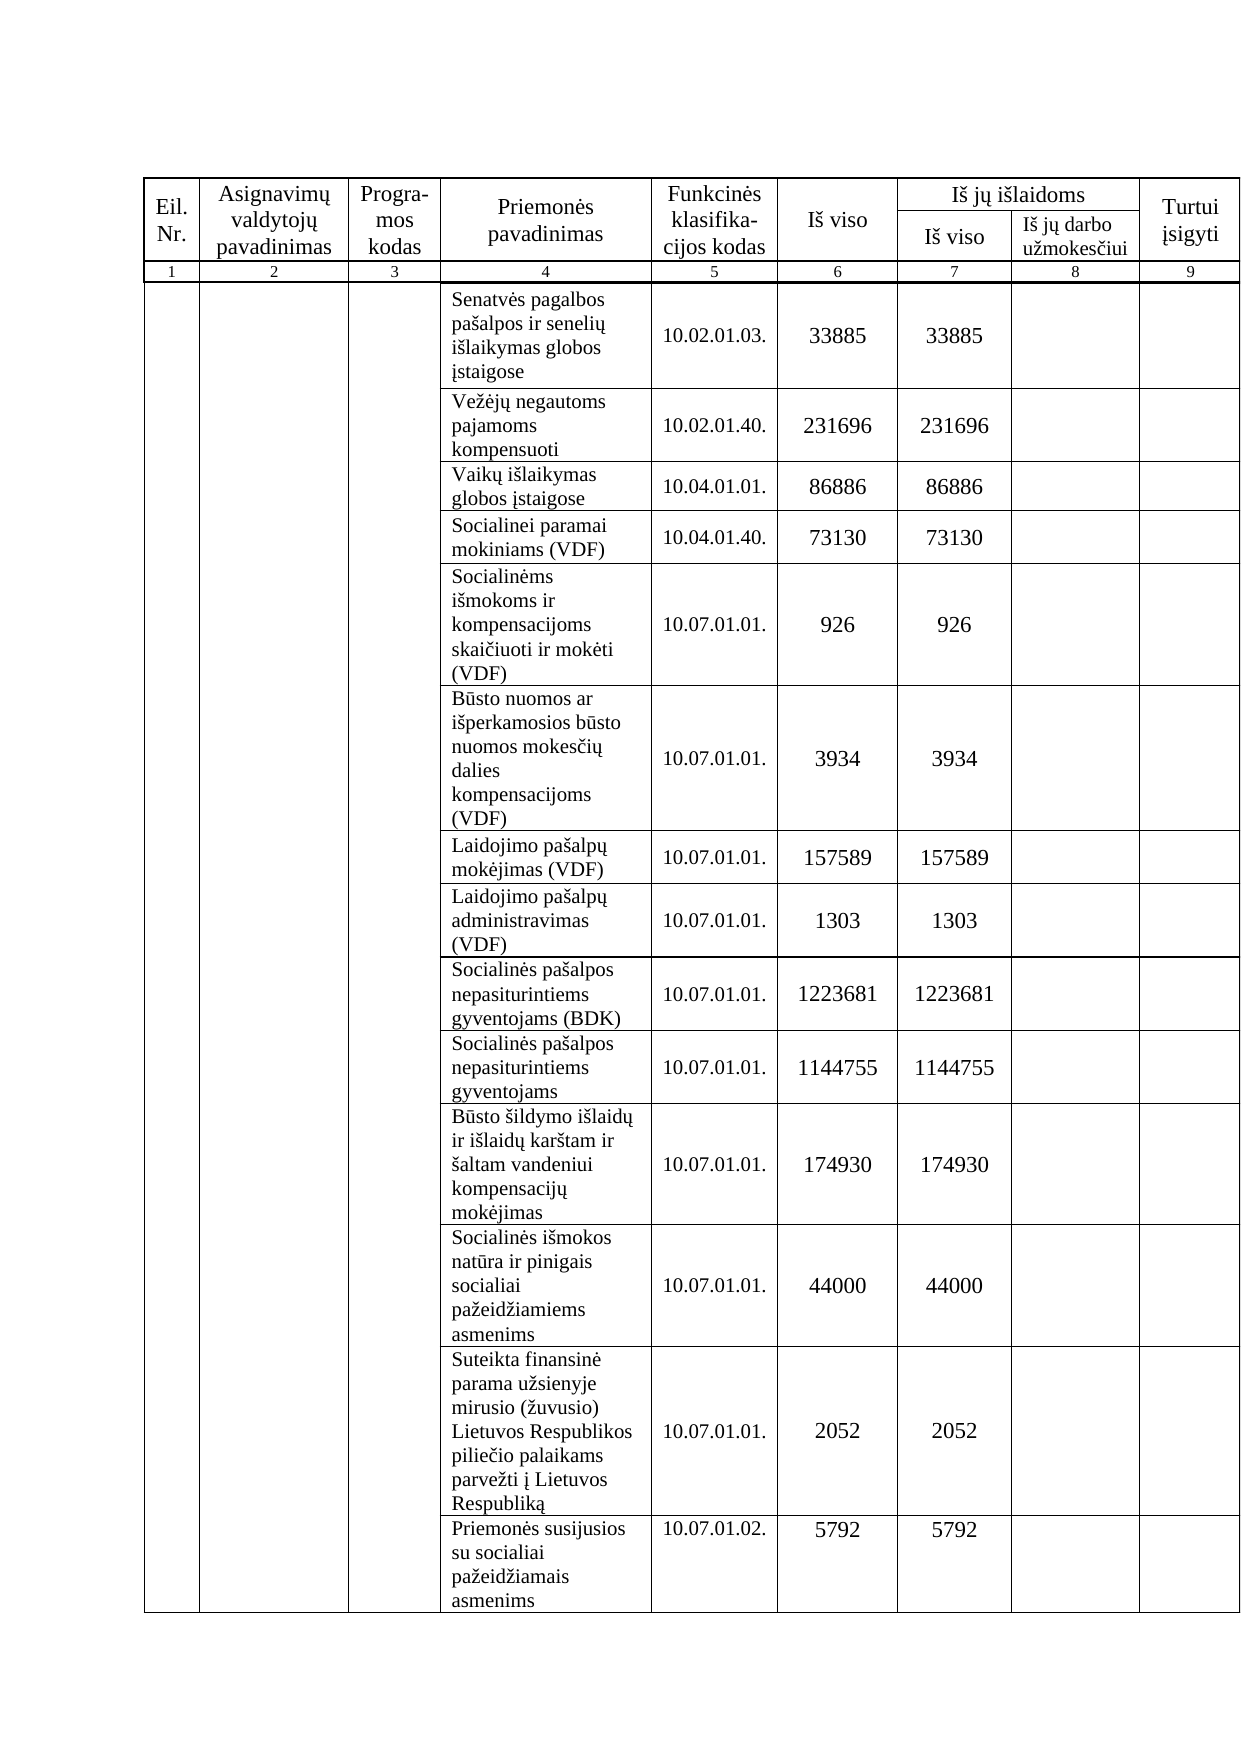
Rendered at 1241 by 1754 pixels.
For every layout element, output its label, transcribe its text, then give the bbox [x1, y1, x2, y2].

table_cell 157589 [898, 831, 1011, 883]
table_cell [1140, 1031, 1239, 1103]
table_cell 33885 [778, 284, 897, 388]
table_cell Socialinės pašalpos nepasiturintiems gyventojams (BDK) [441, 958, 651, 1029]
table_cell 10.04.01.40. [652, 511, 777, 563]
table_cell 1303 [778, 884, 897, 956]
table_cell [1140, 831, 1239, 883]
table_header Iš jų išlaidoms [898, 179, 1139, 210]
table_cell [1140, 1347, 1239, 1515]
table_cell Laidojimo pašalpų administravimas (VDF) [441, 884, 651, 956]
table_cell [1140, 1104, 1239, 1224]
table_cell [1140, 564, 1239, 684]
table_cell 73130 [898, 511, 1011, 563]
table_cell Būsto šildymo išlaidų ir išlaidų karštam ir šaltam vandeniui kompensacijų mokėjimas [441, 1104, 651, 1224]
table_cell 1144755 [778, 1031, 897, 1103]
table_cell 3 [349, 262, 440, 281]
table_cell 926 [898, 564, 1011, 684]
table_cell 1223681 [778, 958, 897, 1029]
table_cell Iš jų darbo užmokesčiui [1012, 211, 1139, 260]
table_cell 1303 [898, 884, 1011, 956]
table_cell [1012, 1347, 1139, 1515]
table_cell 3934 [898, 686, 1011, 830]
table_cell 10.02.01.03. [652, 284, 777, 388]
table_cell Laidojimo pašalpų mokėjimas (VDF) [441, 831, 651, 883]
table_cell [1140, 1516, 1239, 1612]
table_cell Socialinėms išmokoms ir kompensacijoms skaičiuoti ir mokėti (VDF) [441, 564, 651, 684]
table_cell 86886 [898, 462, 1011, 510]
table_cell Priemonės susijusios su socialiai pažeidžiamais asmenims [441, 1516, 651, 1612]
table_cell [1140, 958, 1239, 1029]
table_cell 10.07.01.01. [652, 1031, 777, 1103]
table_cell 1144755 [898, 1031, 1011, 1103]
table_cell [1140, 462, 1239, 510]
table_cell 3934 [778, 686, 897, 830]
table_cell 231696 [778, 389, 897, 461]
table_cell [1012, 831, 1139, 883]
table_cell 4 [441, 262, 651, 281]
table_cell Socialinės pašalpos nepasiturintiems gyventojams [441, 1031, 651, 1103]
table_header Funkcinės klasifika-cijos kodas [652, 179, 777, 260]
table_cell 1223681 [898, 958, 1011, 1029]
table_cell 10.07.01.01. [652, 1347, 777, 1515]
table_cell [1140, 884, 1239, 956]
table_cell 5792 [778, 1516, 897, 1612]
table_cell [1012, 686, 1139, 830]
table_cell [1140, 1225, 1239, 1346]
table_cell Vežėjų negautoms pajamoms kompensuoti [441, 389, 651, 461]
table_cell 10.07.01.01. [652, 958, 777, 1029]
table_cell 10.04.01.01. [652, 462, 777, 510]
table_cell Socialinės išmokos natūra ir pinigais socialiai pažeidžiamiems asmenims [441, 1225, 651, 1346]
table_header Turtui įsigyti [1140, 179, 1239, 260]
table_header Eil. Nr. [145, 179, 199, 260]
table_cell [1012, 564, 1139, 684]
table_cell 5792 [898, 1516, 1011, 1612]
table_cell [1140, 686, 1239, 830]
table_cell [349, 283, 440, 1612]
table_cell 10.07.01.01. [652, 1225, 777, 1346]
table_header Iš viso [778, 179, 897, 260]
table_cell [1012, 511, 1139, 563]
table_cell 10.07.01.02. [652, 1516, 777, 1612]
table_cell 2052 [898, 1347, 1011, 1515]
table_cell 9 [1140, 262, 1239, 281]
table_cell 2 [200, 262, 348, 281]
table_cell Būsto nuomos ar išperkamosios būsto nuomos mokesčių dalies kompensacijoms (VDF) [441, 686, 651, 830]
table_cell [1012, 958, 1139, 1029]
table_cell [1012, 884, 1139, 956]
table_cell 86886 [778, 462, 897, 510]
table_cell 926 [778, 564, 897, 684]
table_cell 44000 [898, 1225, 1011, 1346]
table_cell 5 [652, 262, 777, 281]
table_cell 10.02.01.40. [652, 389, 777, 461]
table_cell [200, 283, 348, 1612]
table_cell 7 [898, 262, 1011, 281]
table_cell [1140, 389, 1239, 461]
table_cell 73130 [778, 511, 897, 563]
table_cell 10.07.01.01. [652, 564, 777, 684]
table_cell [1140, 511, 1239, 563]
table_cell 1 [145, 262, 199, 281]
table_cell [1012, 284, 1139, 388]
table_cell [1012, 1104, 1139, 1224]
table_cell Vaikų išlaikymas globos įstaigose [441, 462, 651, 510]
table_cell [1012, 1225, 1139, 1346]
table_cell 174930 [778, 1104, 897, 1224]
table_cell Senatvės pagalbos pašalpos ir senelių išlaikymas globos įstaigose [441, 284, 651, 388]
table_cell 174930 [898, 1104, 1011, 1224]
table_cell 10.07.01.01. [652, 1104, 777, 1224]
table_cell 157589 [778, 831, 897, 883]
table_cell 33885 [898, 284, 1011, 388]
table_cell [1012, 462, 1139, 510]
table_cell 8 [1012, 262, 1139, 281]
table_cell 6 [778, 262, 897, 281]
table_cell [1012, 389, 1139, 461]
table_header Asignavimų valdytojų pavadinimas [200, 179, 348, 260]
table_cell 10.07.01.01. [652, 686, 777, 830]
table_cell 44000 [778, 1225, 897, 1346]
table_cell [1012, 1031, 1139, 1103]
table_cell 231696 [898, 389, 1011, 461]
table_cell Suteikta finansinė parama užsienyje mirusio (žuvusio) Lietuvos Respublikos piliečio palaikams parvežti į Lietuvos Respubliką [441, 1347, 651, 1515]
table_cell 2052 [778, 1347, 897, 1515]
table_cell [1140, 284, 1239, 388]
table_cell 10.07.01.01. [652, 831, 777, 883]
table_header Progra-mos kodas [349, 179, 440, 260]
table_cell 10.07.01.01. [652, 884, 777, 956]
table_cell [1012, 1516, 1139, 1612]
table_cell [145, 283, 199, 1612]
table_header Priemonės pavadinimas [441, 179, 651, 260]
table_cell Socialinei paramai mokiniams (VDF) [441, 511, 651, 563]
table_cell Iš viso [898, 211, 1011, 260]
